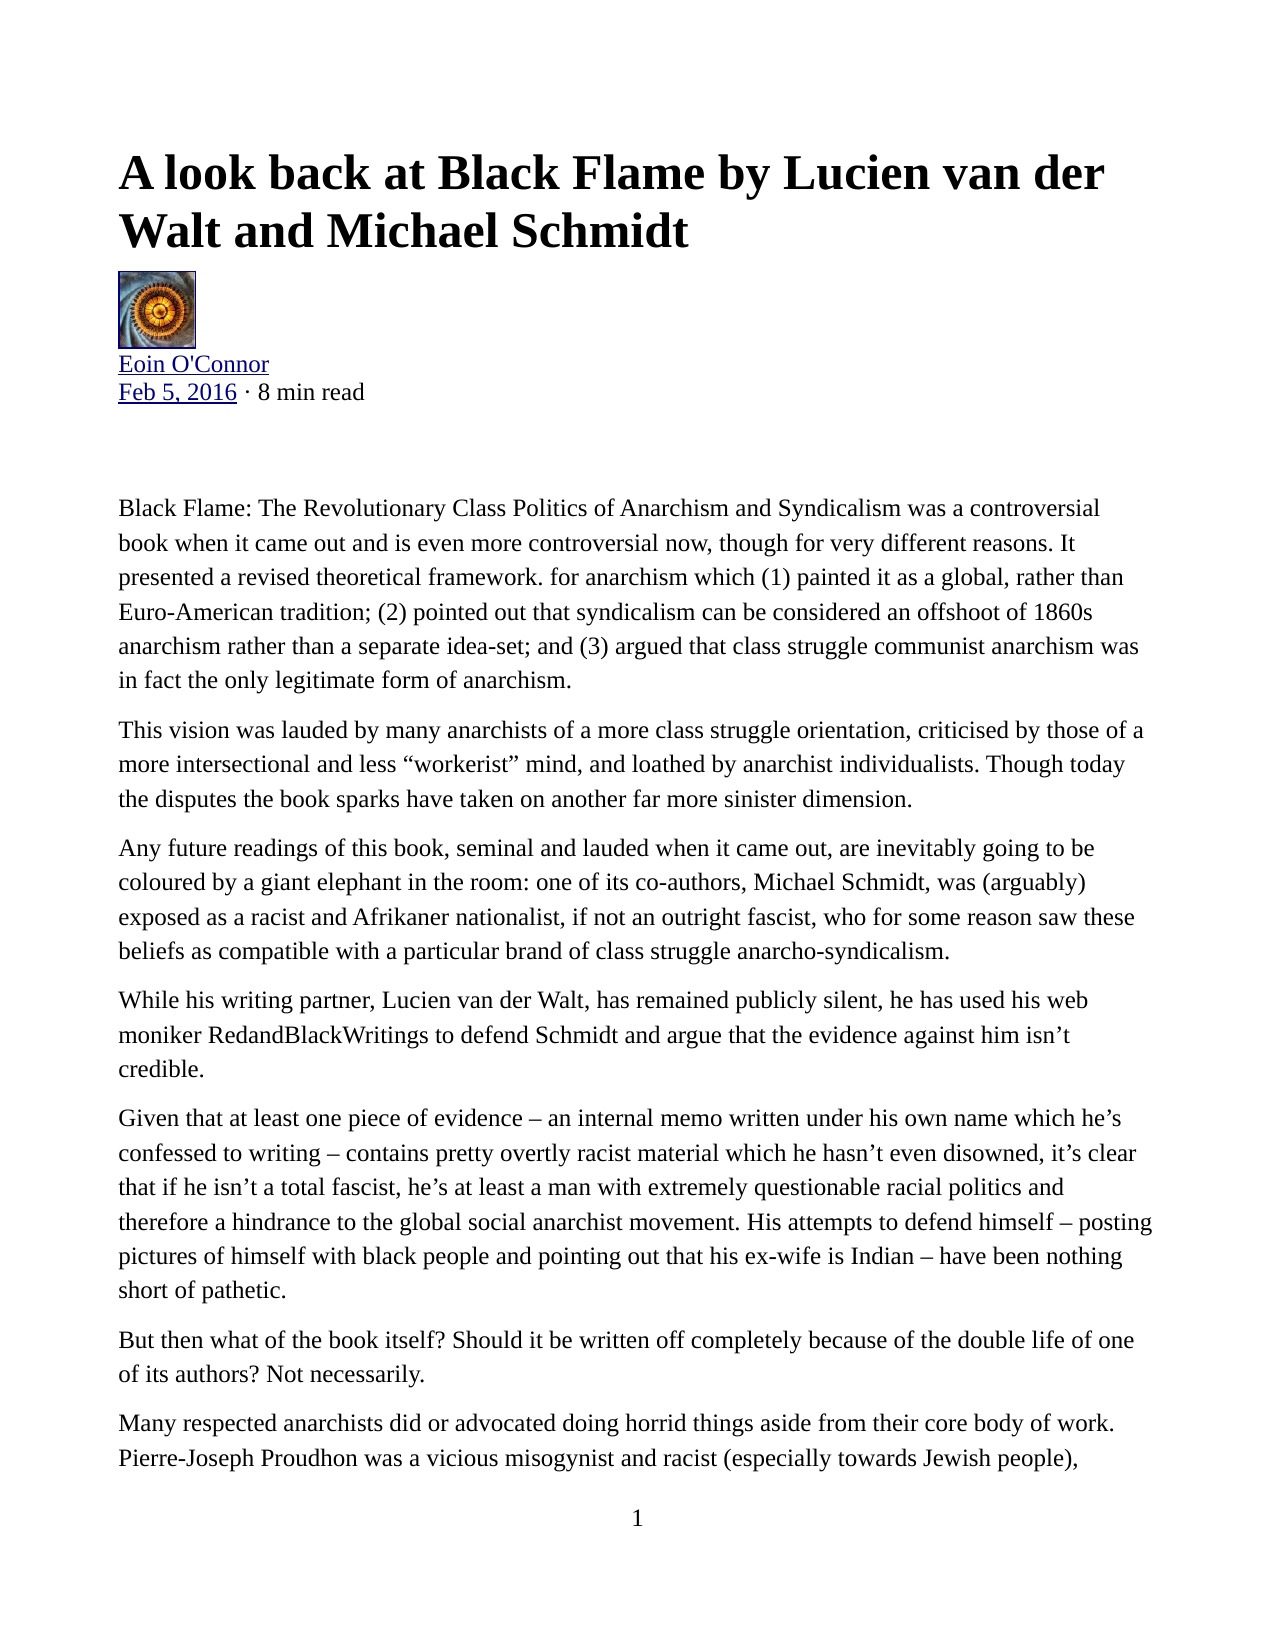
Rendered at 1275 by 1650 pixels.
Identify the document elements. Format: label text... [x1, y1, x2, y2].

text But then what of the book itself? Should it be written off completely because of the double life of one of its authors? Not necessarily. [118, 1325, 1157, 1388]
text Feb 5, 2016 · 8 min read [118, 377, 1157, 406]
text While his writing partner, Lucien van der Walt, has remained publicly silent, he has used his web moniker RedandBlackWritings to defend Schmidt and argue that the evidence against him isn’t credible. [118, 985, 1157, 1083]
text Eoin O'Connor [118, 349, 1157, 377]
text Any future readings of this book, seminal and lauded when it came out, are inevitably going to be coloured by a giant elephant in the room: one of its co-authors, Michael Schmidt, was (arguably) exposed as a racist and Afrikaner nationalist, if not an outright fascist, who for some reason saw these beliefs as compatible with a particular brand of class struggle anarcho-syndicalism. [118, 833, 1157, 965]
text Black Flame: The Revolutionary Class Politics of Anarchism and Syndicalism was a controversial book when it came out and is even more controversial now, though for very different reasons. It presented a revised theoretical framework. for anarchism which (1) painted it as a global, rather than Euro-American tradition; (2) pointed out that syndicalism can be considered an offshoot of 1860s anarchism rather than a separate idea-set; and (3) argued that class struggle communist anarchism was in fact the only legitimate form of anarchism. [118, 493, 1157, 694]
text This vision was lauded by many anarchists of a more class struggle orientation, criticised by those of a more intersectional and less “workerist” mind, and loathed by anarchist individualists. Though today the disputes the book sparks have taken on another far more sinister dimension. [118, 715, 1157, 812]
subtitle A look back at Black Flame by Lucien van der Walt and Michael Schmidt [118, 143, 1157, 258]
text Given that at least one piece of evidence – an internal memo written under his own name which he’s confessed to writing – contains pretty overtly racist material which he hasn’t even disowned, it’s clear that if he isn’t a total fascist, he’s at least a man with extremely questionable racial politics and therefore a hindrance to the global social anarchist movement. His attempts to defend himself – posting pictures of himself with black people and pointing out that his ex-wife is Indian – have been nothing short of pathetic. [118, 1103, 1157, 1304]
text Many respected anarchists did or advocated doing horrid things aside from their core body of work. Pierre-Joseph Proudhon was a vicious misogynist and racist (especially towards Jewish people), [118, 1408, 1157, 1471]
picture [120, 272, 195, 347]
